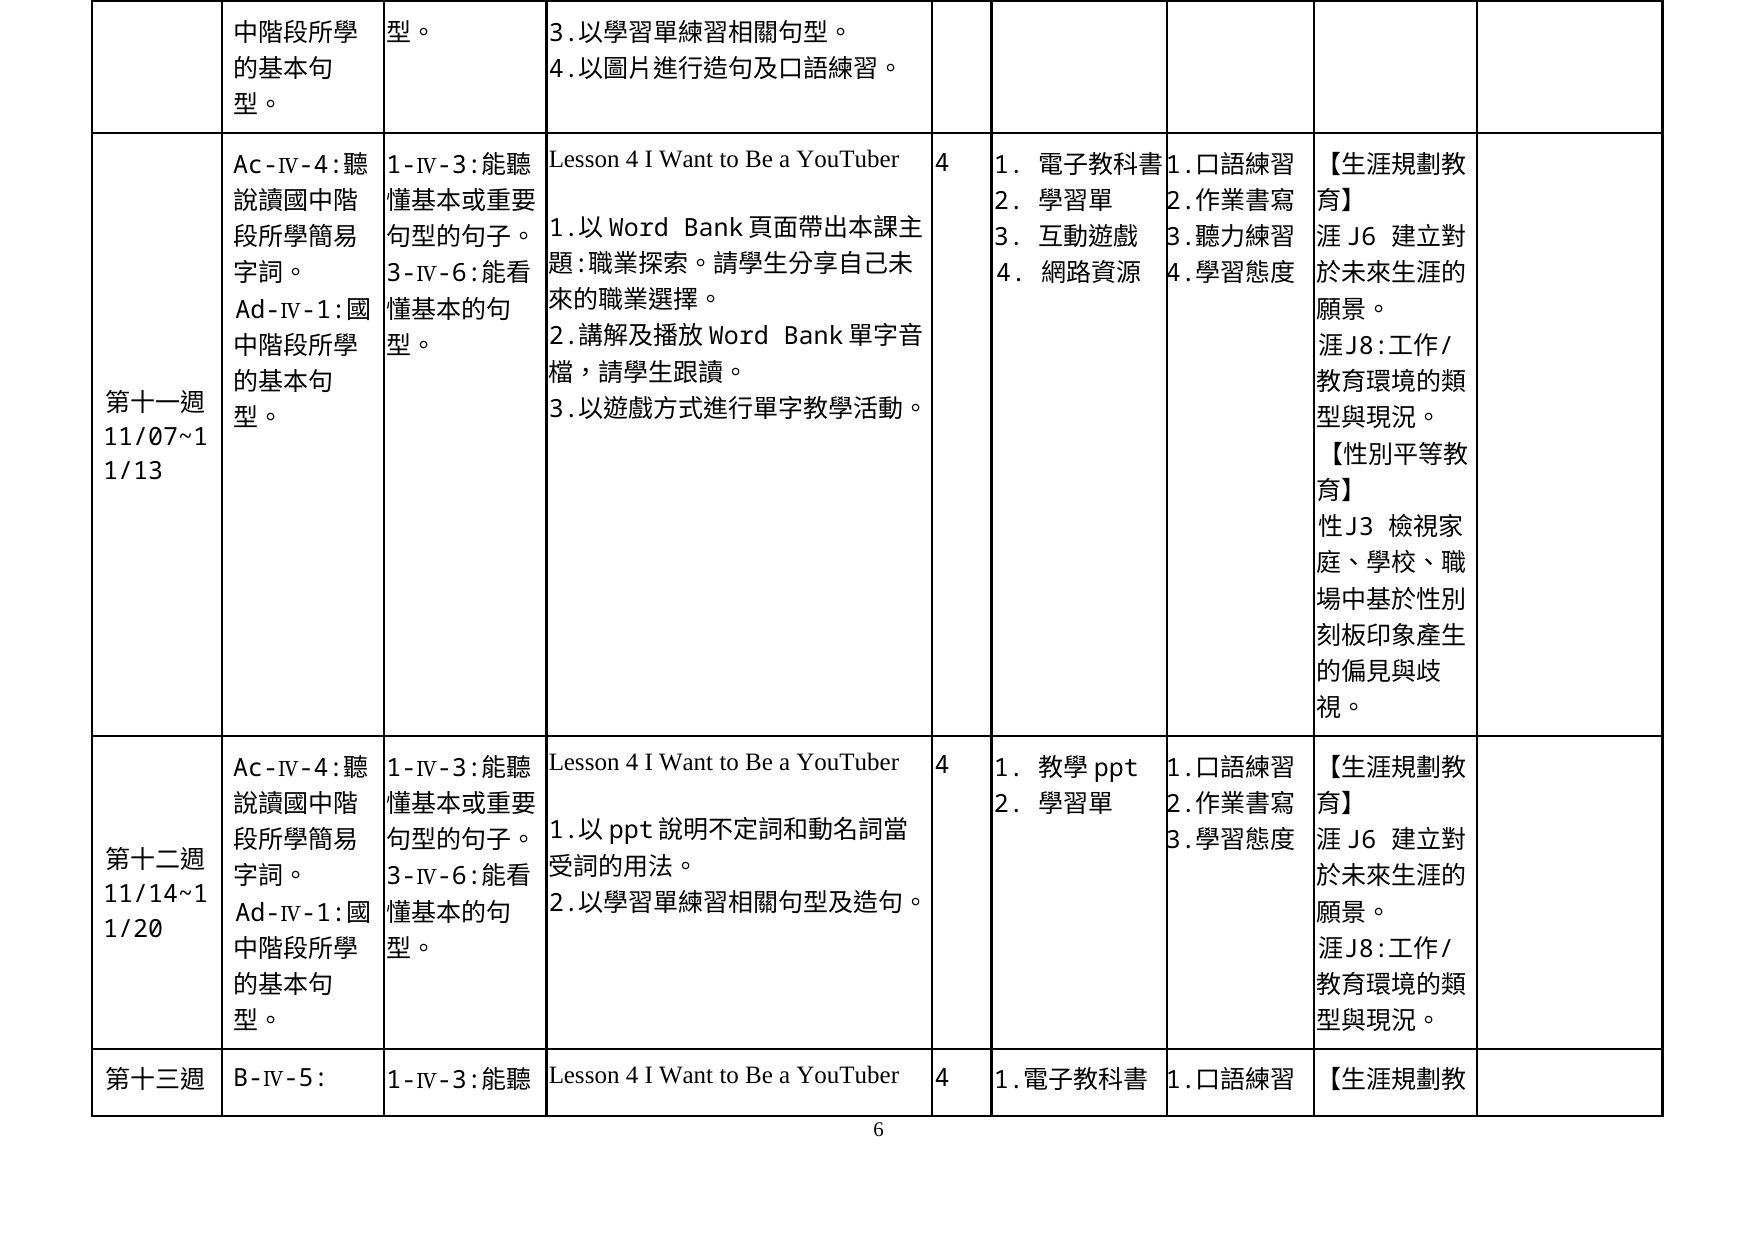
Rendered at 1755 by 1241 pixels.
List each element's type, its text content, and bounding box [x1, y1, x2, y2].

table_cell [1478, 2, 1661, 132]
table_cell Lesson 4 I Want to Be a YouTuber 介紹課文對話之人物及情境，播放電子書，說明對話內容。 討論及分享內容相關議題。 3. 練習唸讀對話中之基本或重要句子。 [548, 1050, 931, 1115]
table_cell 1. 電子教科書 2. 學習單 3. 互動遊戲 4. 網路資源 [993, 134, 1166, 734]
table_cell [93, 2, 221, 132]
table_cell [1168, 2, 1313, 132]
table_cell 1-Ⅳ-3:能聽懂基本或重要句型的句子。 3-Ⅳ-6:能看懂基本的句型。 [385, 134, 545, 734]
table_cell [1478, 1050, 1661, 1115]
table_cell Ac-Ⅳ-4:聽說讀國中階段所學簡易字詞。 Ad-Ⅳ-1:國中階段所學的基本句型。 [223, 737, 383, 1047]
table_cell 1. 教學ppt 2. 學習單 [993, 737, 1166, 1047]
table_cell 1.口語練習 2.作業書寫 3.學習態度 [1168, 737, 1313, 1047]
table_cell 型。 [385, 2, 545, 132]
table_cell 中階段所學的基本句型。 [223, 2, 383, 132]
table_cell Ac-Ⅳ-4:聽說讀國中階段所學簡易字詞。 Ad-Ⅳ-1:國中階段所學的基本句型。 [223, 134, 383, 734]
table_cell 第十三週 [93, 1050, 221, 1115]
table_cell 1.口語練習 [1168, 1050, 1313, 1115]
table_cell B-Ⅳ-5: [223, 1050, 383, 1115]
table_cell 4 [933, 134, 990, 734]
table_cell 【生涯規劃教 [1315, 1050, 1476, 1115]
table_cell 1.口語練習 2.作業書寫 3.聽力練習 4.學習態度 [1168, 134, 1313, 734]
table_cell 1.電子教科書 [993, 1050, 1166, 1115]
table_cell 【生涯規劃教育】 涯J6 建立對於未來生涯的願景。 涯J8:工作/教育環境的類型與現況。 【性別平等教育】 性J3 檢視家庭、學校、職場中基於性別刻板印象產生的偏見與歧視。 [1315, 134, 1476, 734]
table_cell 1-Ⅳ-3:能聽懂基本或重要句型的句子。 3-Ⅳ-6:能看懂基本的句型。 [385, 737, 545, 1047]
table_cell [933, 2, 990, 132]
table_cell 4 [933, 1050, 990, 1115]
table_cell 第十二週11/14~11/20 [93, 737, 221, 1047]
table_cell Lesson 4 I Want to Be a YouTuber 1.以ppt說明不定詞和動名詞當受詞的用法。 2.以學習單練習相關句型及造句。 [548, 737, 931, 1047]
table_cell 4 [933, 737, 990, 1047]
table_cell 3.以學習單練習相關句型。 4.以圖片進行造句及口語練習。 [548, 2, 931, 132]
table_cell 【生涯規劃教育】 涯J6 建立對於未來生涯的願景。 涯J8:工作/教育環境的類型與現況。 [1315, 737, 1476, 1047]
table_cell 1-Ⅳ-3:能聽 [385, 1050, 545, 1115]
table_cell Lesson 4 I Want to Be a YouTuber 1.以Word Bank頁面帶出本課主 題:職業探索。請學生分享自己未來的職業選擇。 2.講解及播放Word Bank單字音檔，請學生跟讀。 3.以遊戲方式進行單字教學活動。 [548, 134, 931, 734]
table_cell [1315, 2, 1476, 132]
table_cell [1478, 134, 1661, 734]
table_cell [1478, 737, 1661, 1047]
table_cell [993, 2, 1166, 132]
table_cell 第十一週11/07~11/13 [93, 134, 221, 734]
